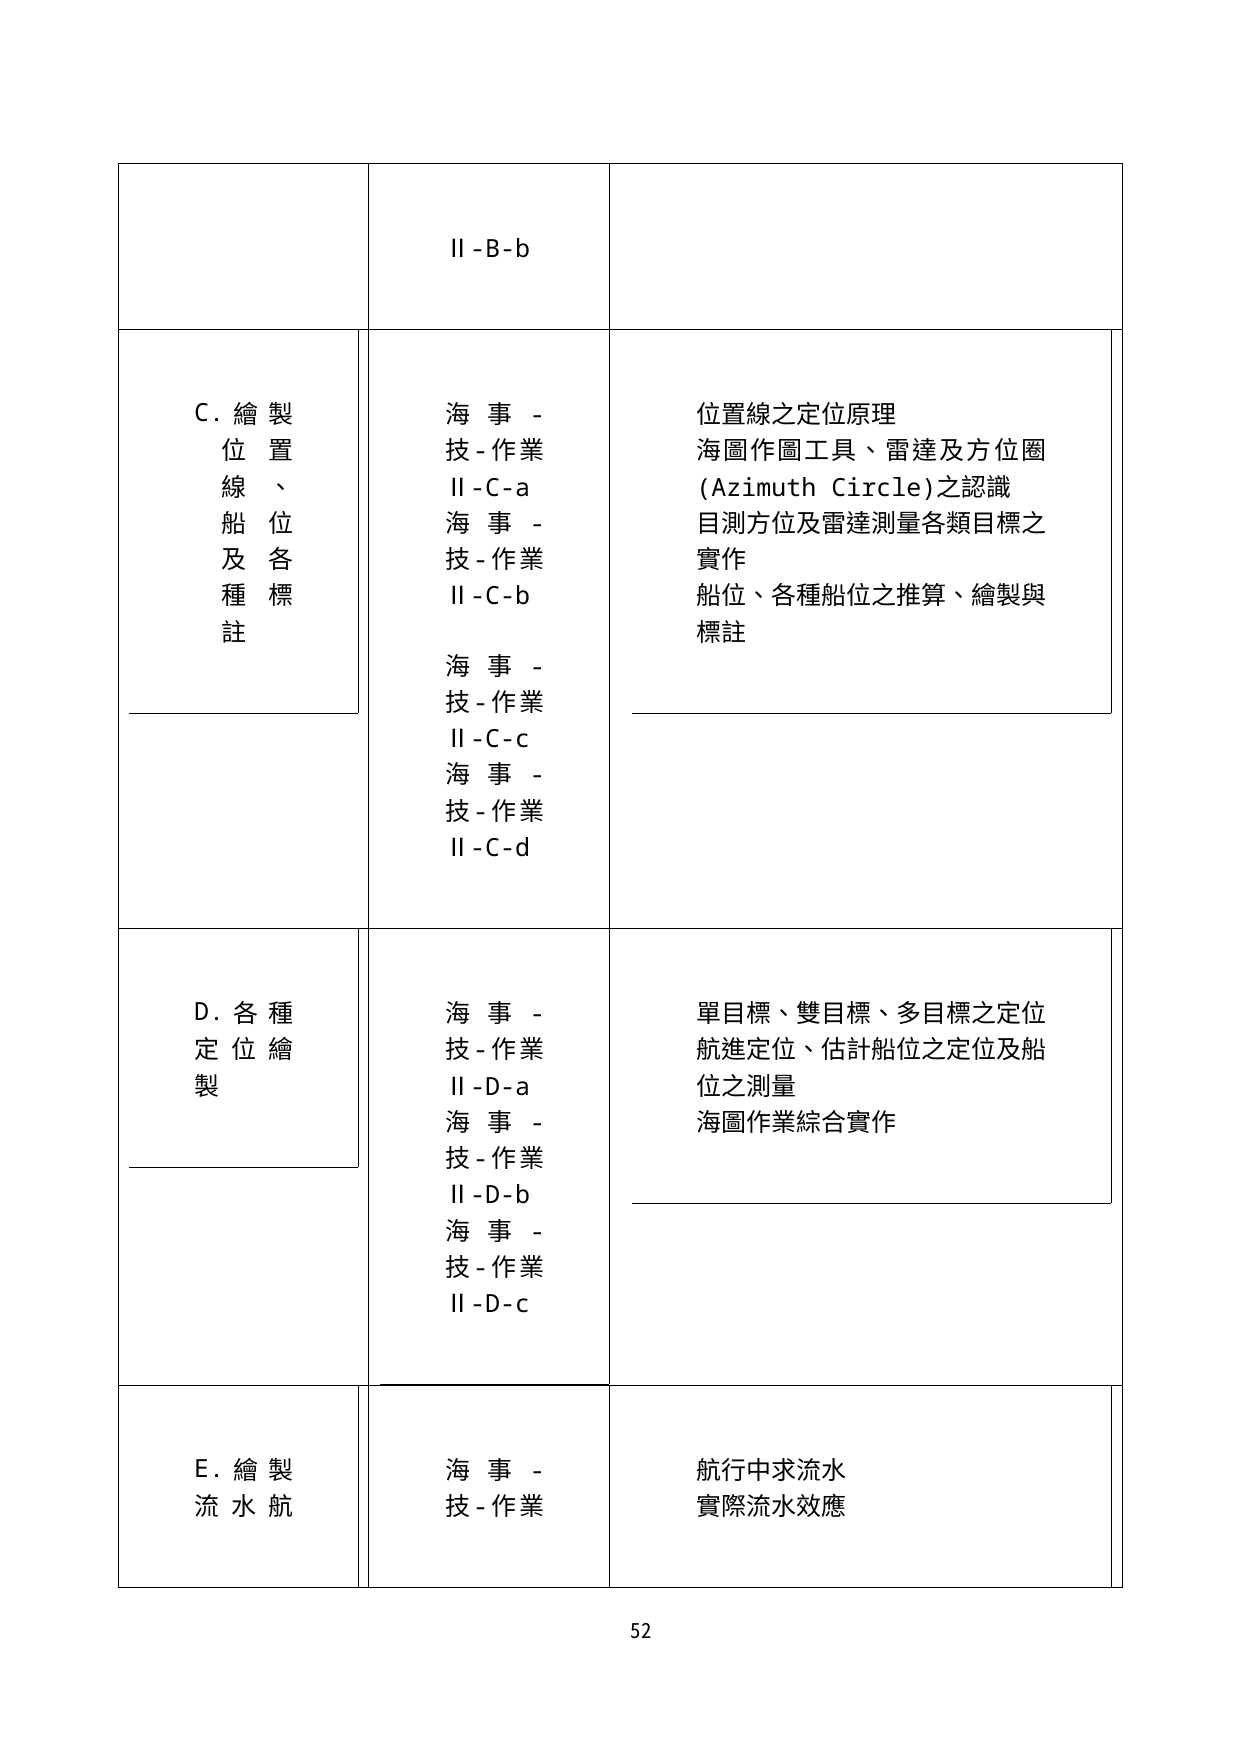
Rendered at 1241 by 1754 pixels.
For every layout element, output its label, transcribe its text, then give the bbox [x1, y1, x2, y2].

table_cell [610, 1386, 620, 1587]
table_cell Ⅱ-B-b [369, 164, 609, 329]
table_cell [620, 164, 1122, 329]
table_cell [610, 929, 620, 1384]
table_cell C.繪製位置線、船位及各種標註 [119, 330, 368, 928]
table_cell 位置線之定位原理 海圖作圖工具、雷達及方位圈(Azimuth Circle)之認識 目測方位及雷達測量各類目標之實作 船位、各種船位之推算、繪製與標註 [620, 330, 1122, 928]
table_cell [610, 330, 620, 928]
table_cell [119, 164, 368, 329]
table_cell [359, 1386, 368, 1587]
table_cell D.各種定位繪製 [119, 929, 368, 1384]
table_cell [610, 164, 620, 329]
table_cell [1112, 1386, 1122, 1587]
table_cell 海事-技-作業Ⅱ-C-a 海事-技-作業Ⅱ-C-b 海事-技-作業Ⅱ-C-c 海事-技-作業Ⅱ-C-d [369, 330, 609, 928]
table_cell 單目標、雙目標、多目標之定位 航進定位、估計船位之定位及船位之測量 海圖作業綜合實作 [620, 929, 1122, 1384]
table_cell E.繪製流水航 [119, 1386, 358, 1587]
table_cell 海事-技-作業 [369, 1386, 609, 1587]
table_cell 海事-技-作業Ⅱ-D-a 海事-技-作業Ⅱ-D-b 海事-技-作業Ⅱ-D-c [369, 929, 609, 1384]
table_cell 航行中求流水 實際流水效應 [620, 1386, 1111, 1587]
